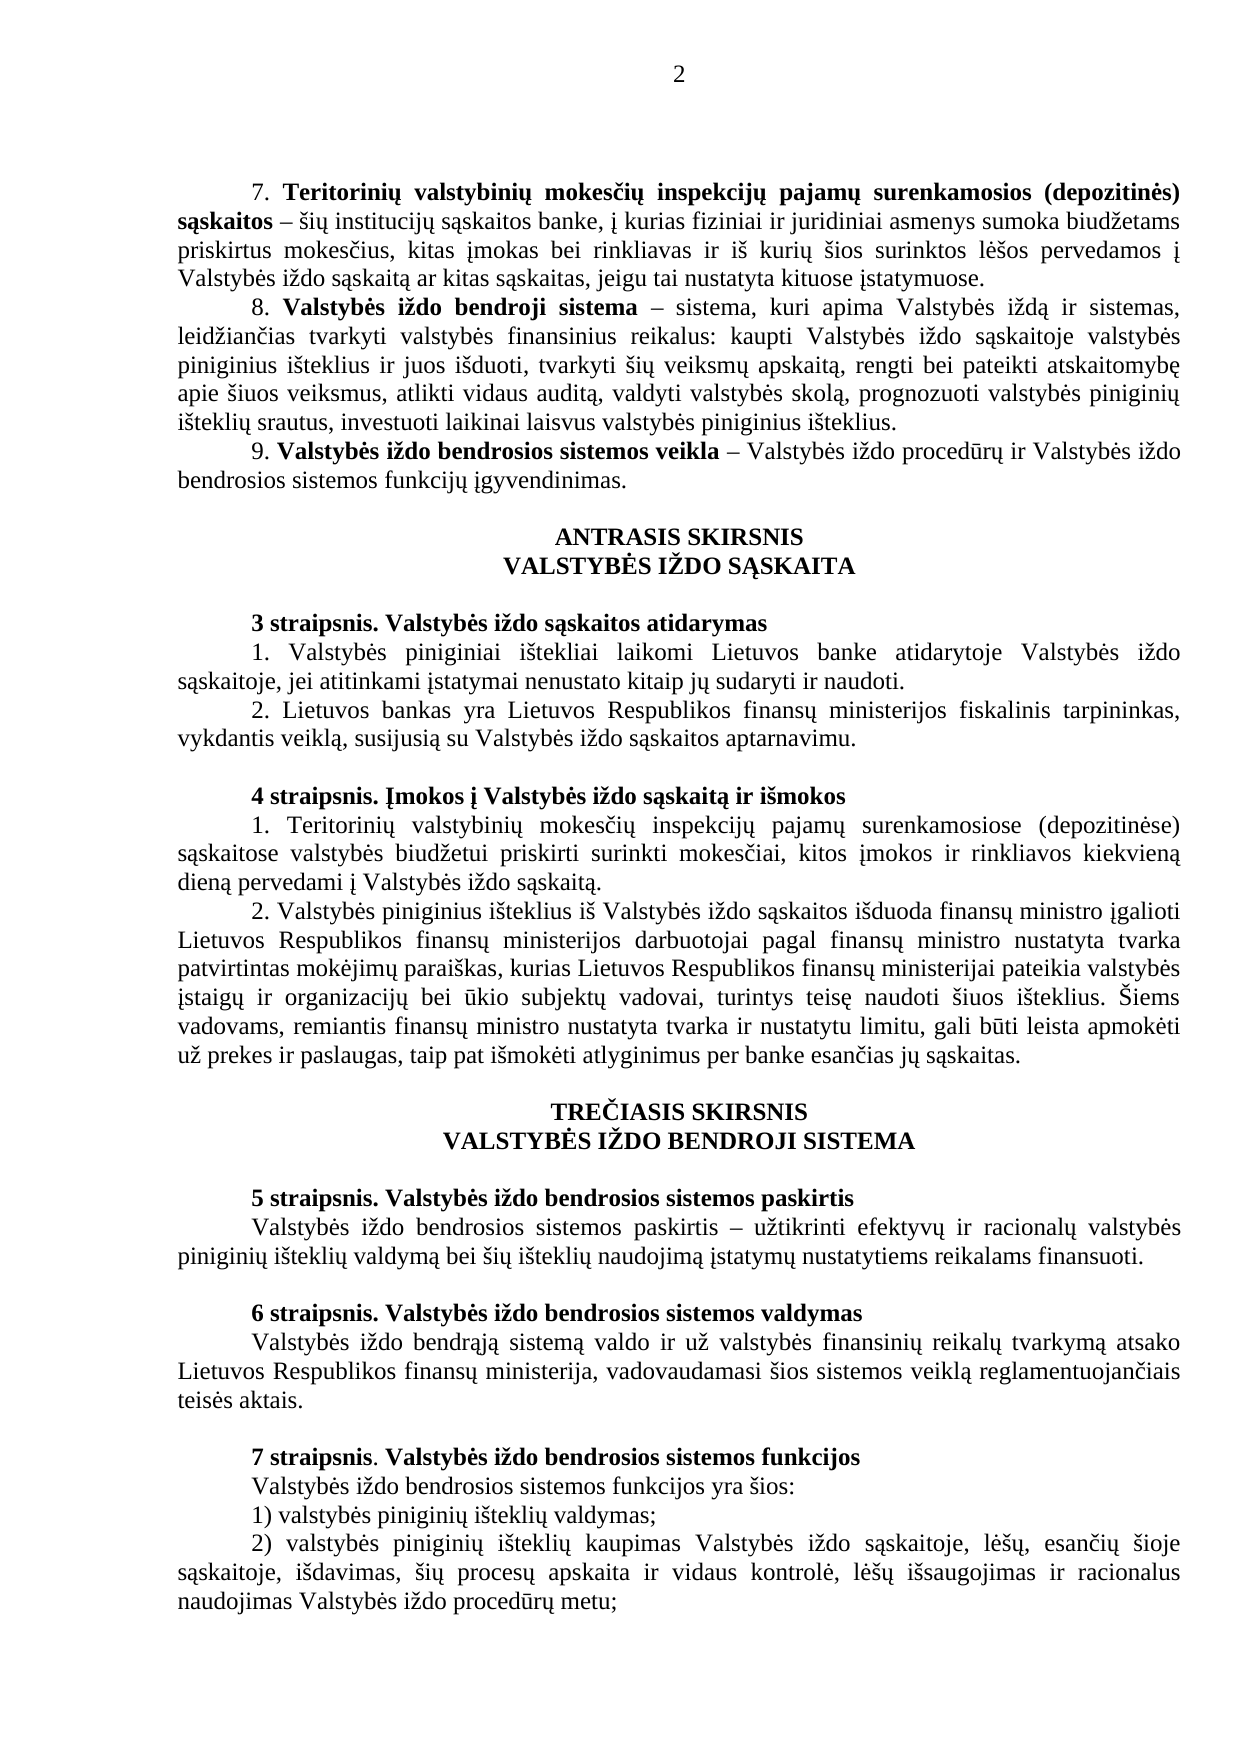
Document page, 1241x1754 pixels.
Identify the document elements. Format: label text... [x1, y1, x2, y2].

text Valstybės iždo bendrąją sistemą valdo ir už valstybės finansinių reikalų tvarkymą atsako Lietuvos Respublikos finansų ministerija, vadovaudamasi šios sistemos veiklą reglamentuojančiais teisės aktais. [177, 1327, 1181, 1413]
text 6 straipsnis. Valstybės iždo bendrosios sistemos valdymas [177, 1298, 1181, 1327]
text ANTRASIS SKIRSNIS [177, 522, 1181, 551]
text 1. Teritorinių valstybinių mokesčių inspekcijų pajamų surenkamosiose (depozitinėse) sąskaitose valstybės biudžetui priskirti surinkti mokesčiai, kitos įmokos ir rinkliavos kiekvieną dieną pervedami į Valstybės iždo sąskaitą. [177, 810, 1181, 896]
text 2. Lietuvos bankas yra Lietuvos Respublikos finansų ministerijos fiskalinis tarpininkas, vykdantis veiklą, susijusią su Valstybės iždo sąskaitos aptarnavimu. [177, 695, 1181, 752]
text 1) valstybės piniginių išteklių valdymas; [177, 1500, 1181, 1528]
text VALSTYBĖS IŽDO SĄSKAITA [177, 551, 1181, 580]
text 7 straipsnis. Valstybės iždo bendrosios sistemos funkcijos [177, 1442, 1181, 1471]
text Valstybės iždo bendrosios sistemos paskirtis – užtikrinti efektyvų ir racionalų valstybės piniginių išteklių valdymą bei šių išteklių naudojimą įstatymų nustatytiems reikalams finansuoti. [177, 1212, 1181, 1270]
text 2. Valstybės piniginius išteklius iš Valstybės iždo sąskaitos išduoda finansų ministro įgalioti Lietuvos Respublikos finansų ministerijos darbuotojai pagal finansų ministro nustatyta tvarka patvirtintas mokėjimų paraiškas, kurias Lietuvos Respublikos finansų ministerijai pateikia valstybės įstaigų ir organizacijų bei ūkio subjektų vadovai, turintys teisę naudoti šiuos išteklius. Šiems vadovams, remiantis finansų ministro nustatyta tvarka ir nustatytu limitu, gali būti leista apmokėti už prekes ir paslaugas, taip pat išmokėti atlyginimus per banke esančias jų sąskaitas. [177, 896, 1181, 1068]
text Valstybės iždo bendrosios sistemos funkcijos yra šios: [177, 1471, 1181, 1500]
text 3 straipsnis. Valstybės iždo sąskaitos atidarymas [177, 608, 1181, 637]
text 5 straipsnis. Valstybės iždo bendrosios sistemos paskirtis [177, 1183, 1181, 1212]
text 2) valstybės piniginių išteklių kaupimas Valstybės iždo sąskaitoje, lėšų, esančių šioje sąskaitoje, išdavimas, šių procesų apskaita ir vidaus kontrolė, lėšų išsaugojimas ir racionalus naudojimas Valstybės iždo procedūrų metu; [177, 1528, 1181, 1615]
text TREČIASIS SKIRSNIS [177, 1097, 1181, 1126]
text 9. Valstybės iždo bendrosios sistemos veikla – Valstybės iždo procedūrų ir Valstybės iždo bendrosios sistemos funkcijų įgyvendinimas. [177, 436, 1181, 493]
text 8. Valstybės iždo bendroji sistema – sistema, kuri apima Valstybės iždą ir sistemas, leidžiančias tvarkyti valstybės finansinius reikalus: kaupti Valstybės iždo sąskaitoje valstybės piniginius išteklius ir juos išduoti, tvarkyti šių veiksmų apskaitą, rengti bei pateikti atskaitomybę apie šiuos veiksmus, atlikti vidaus auditą, valdyti valstybės skolą, prognozuoti valstybės piniginių išteklių srautus, investuoti laikinai laisvus valstybės piniginius išteklius. [177, 292, 1181, 436]
text VALSTYBĖS IŽDO BENDROJI SISTEMA [177, 1126, 1181, 1155]
text 7. Teritorinių valstybinių mokesčių inspekcijų pajamų surenkamosios (depozitinės) sąskaitos – šių institucijų sąskaitos banke, į kurias fiziniai ir juridiniai asmenys sumoka biudžetams priskirtus mokesčius, kitas įmokas bei rinkliavas ir iš kurių šios surinktos lėšos pervedamos į Valstybės iždo sąskaitą ar kitas sąskaitas, jeigu tai nustatyta kituose įstatymuose. [177, 177, 1181, 292]
text 4 straipsnis. Įmokos į Valstybės iždo sąskaitą ir išmokos [177, 781, 1181, 810]
text 1. Valstybės piniginiai ištekliai laikomi Lietuvos banke atidarytoje Valstybės iždo sąskaitoje, jei atitinkami įstatymai nenustato kitaip jų sudaryti ir naudoti. [177, 637, 1181, 695]
